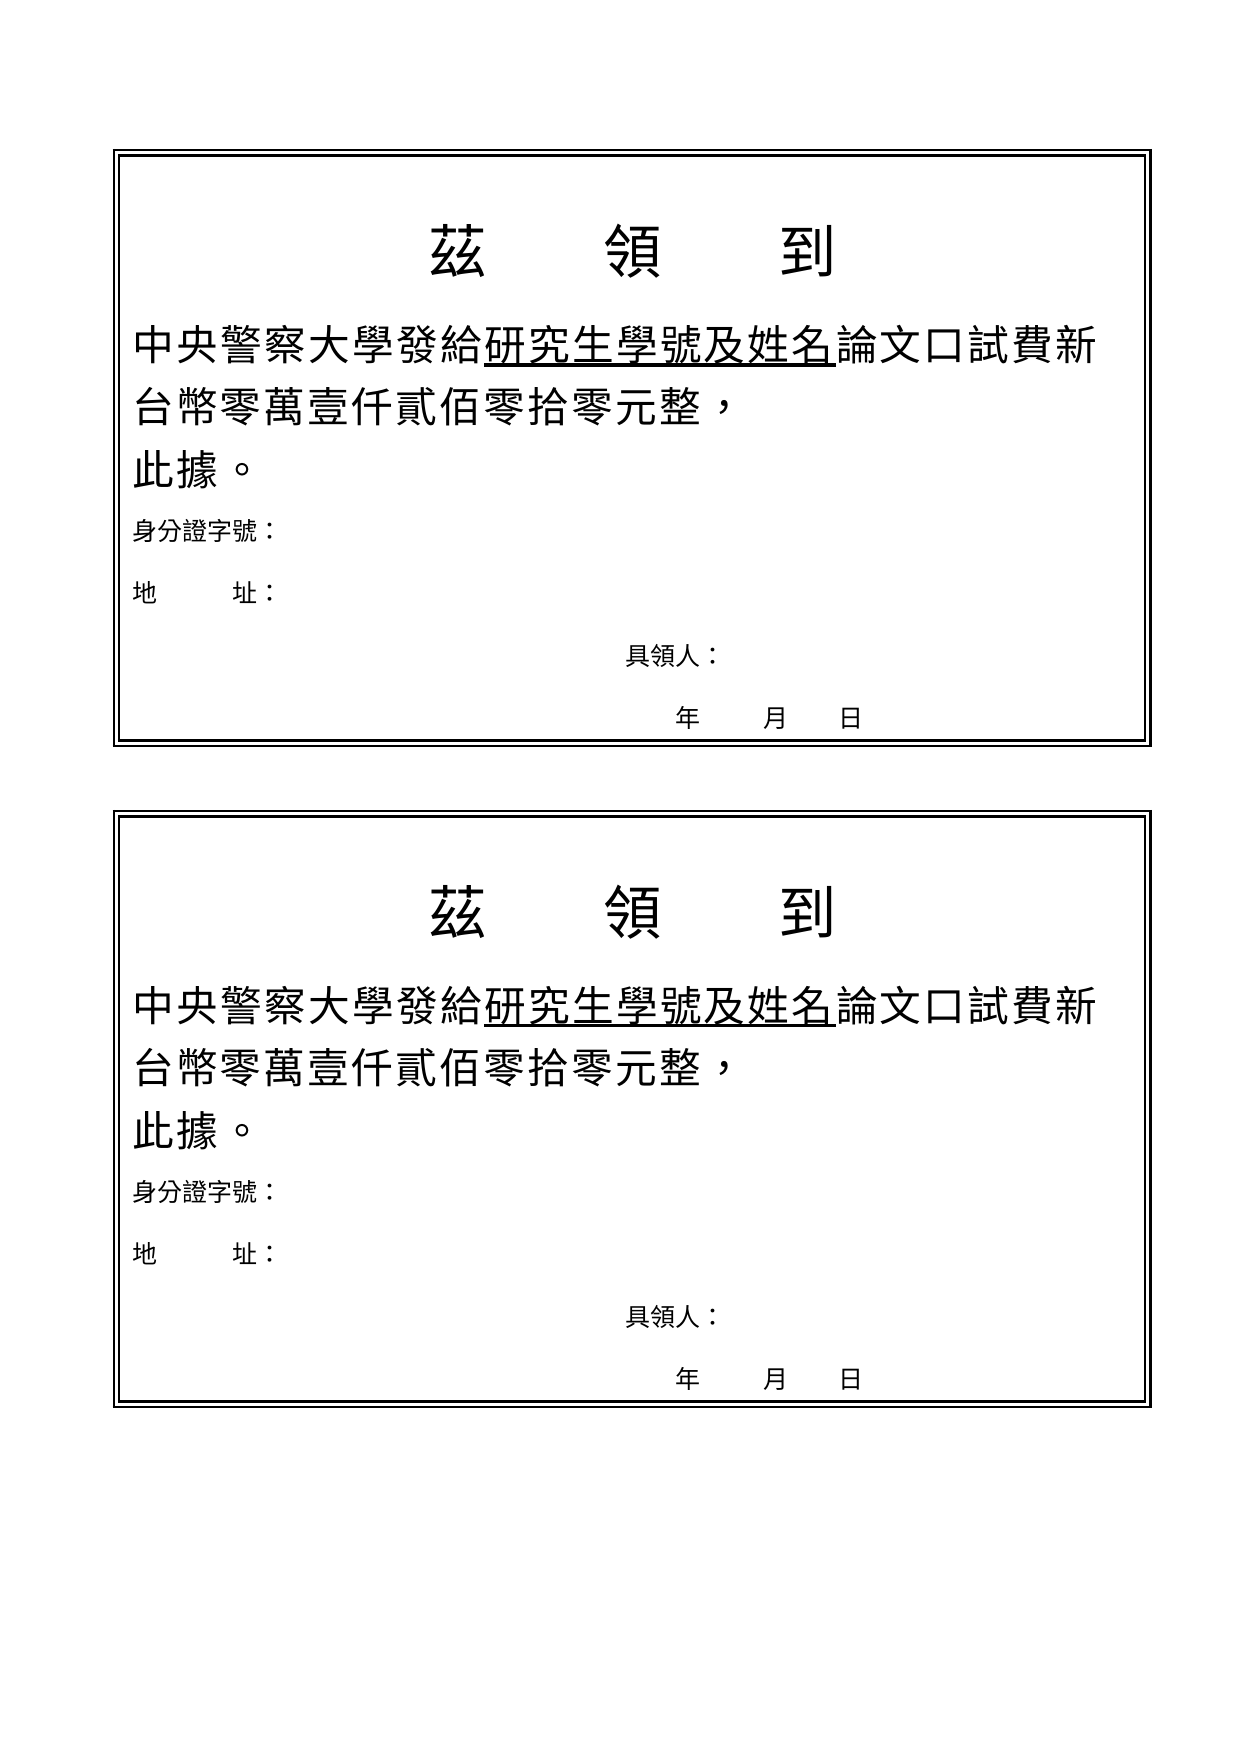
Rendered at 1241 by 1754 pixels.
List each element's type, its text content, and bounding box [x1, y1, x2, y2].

table_header 茲 領 到 中央警察大學發給研究生學號及姓名論文口試費新台幣零萬壹仟貳佰零拾零元整， 此據。 身分證字號： 地 址： 具領人： 年 月 日 [116, 151, 1148, 739]
table_header 茲 領 到 中央警察大學發給研究生學號及姓名論文口試費新台幣零萬壹仟貳佰零拾零元整， 此據。 身分證字號： 地 址： 具領人： 年 月 日 [116, 812, 1148, 1400]
